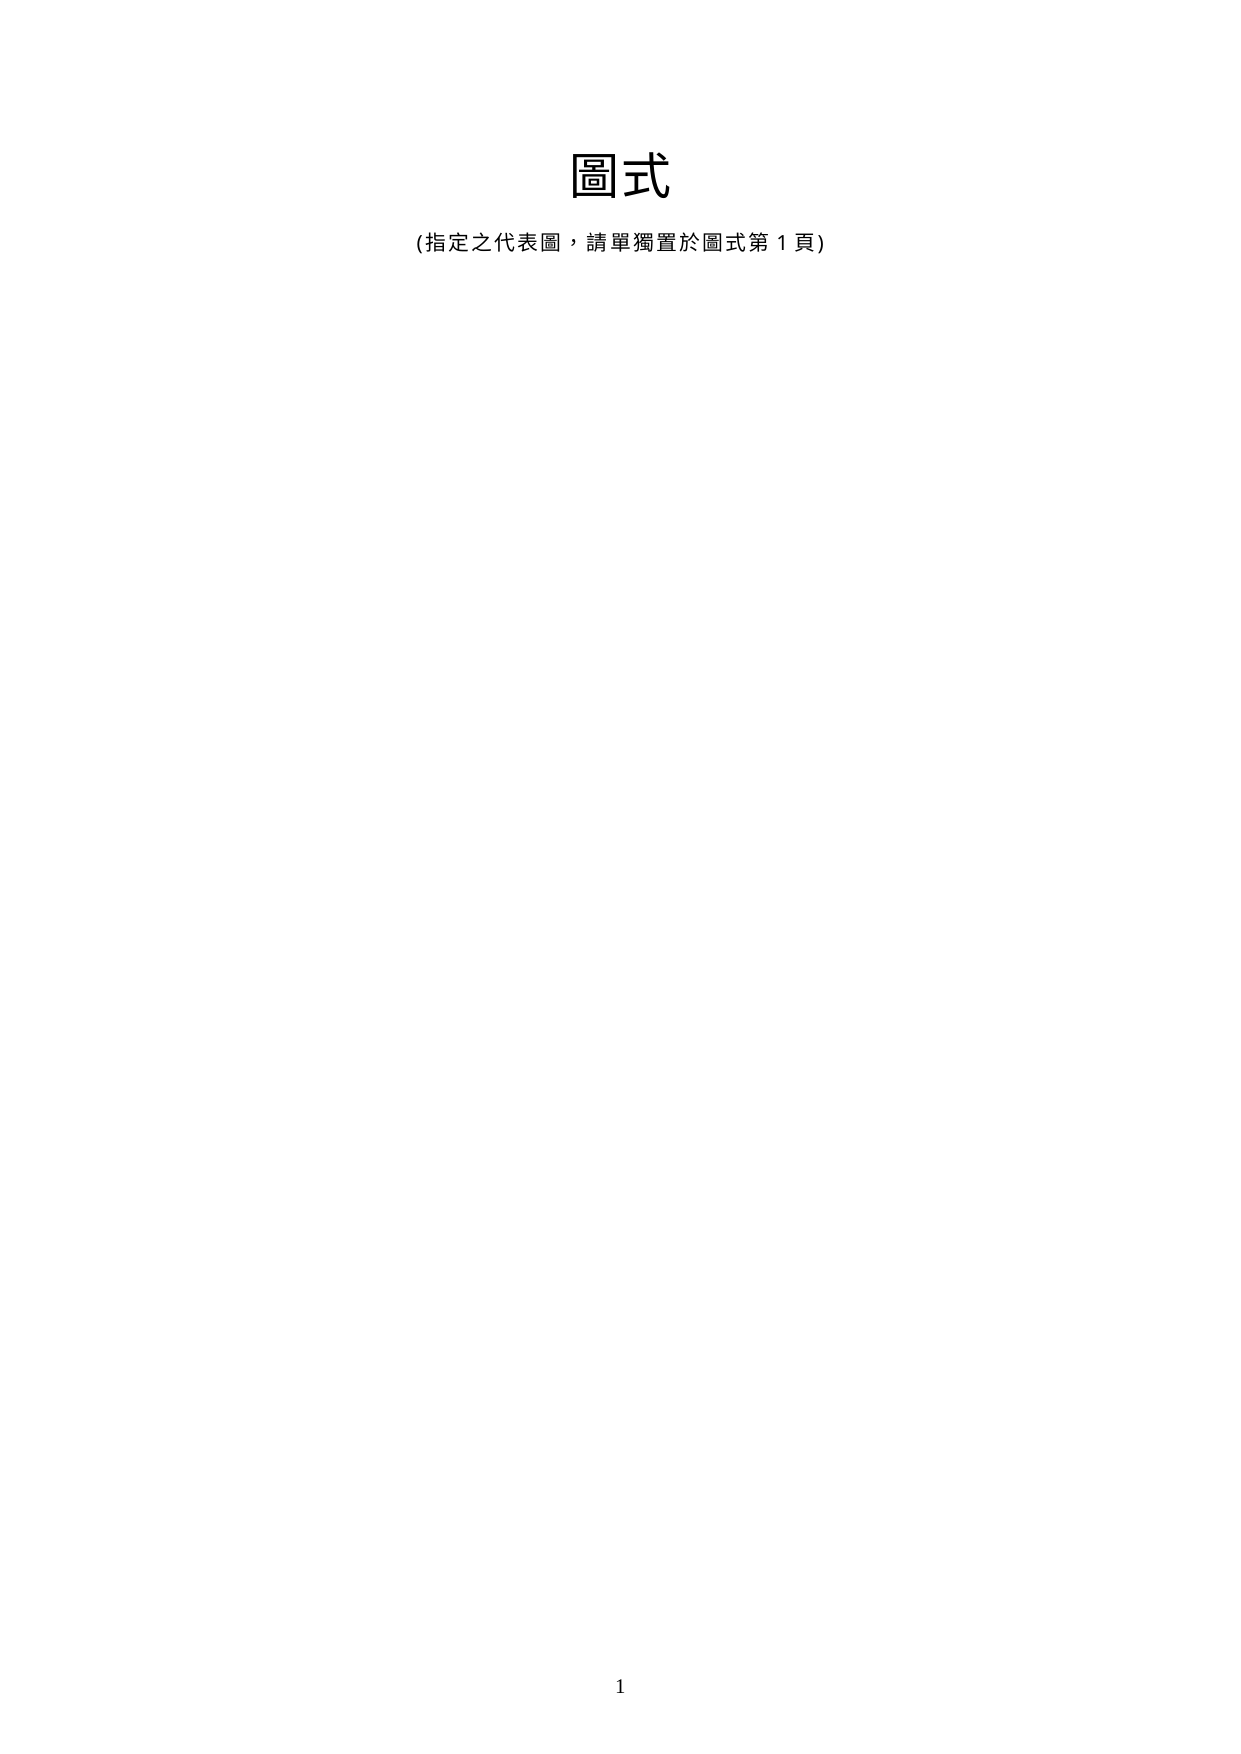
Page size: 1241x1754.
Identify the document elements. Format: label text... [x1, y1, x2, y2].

text 圖式 [118, 121, 1122, 224]
text (指定之代表圖，請單獨置於圖式第1頁) [118, 224, 1122, 258]
